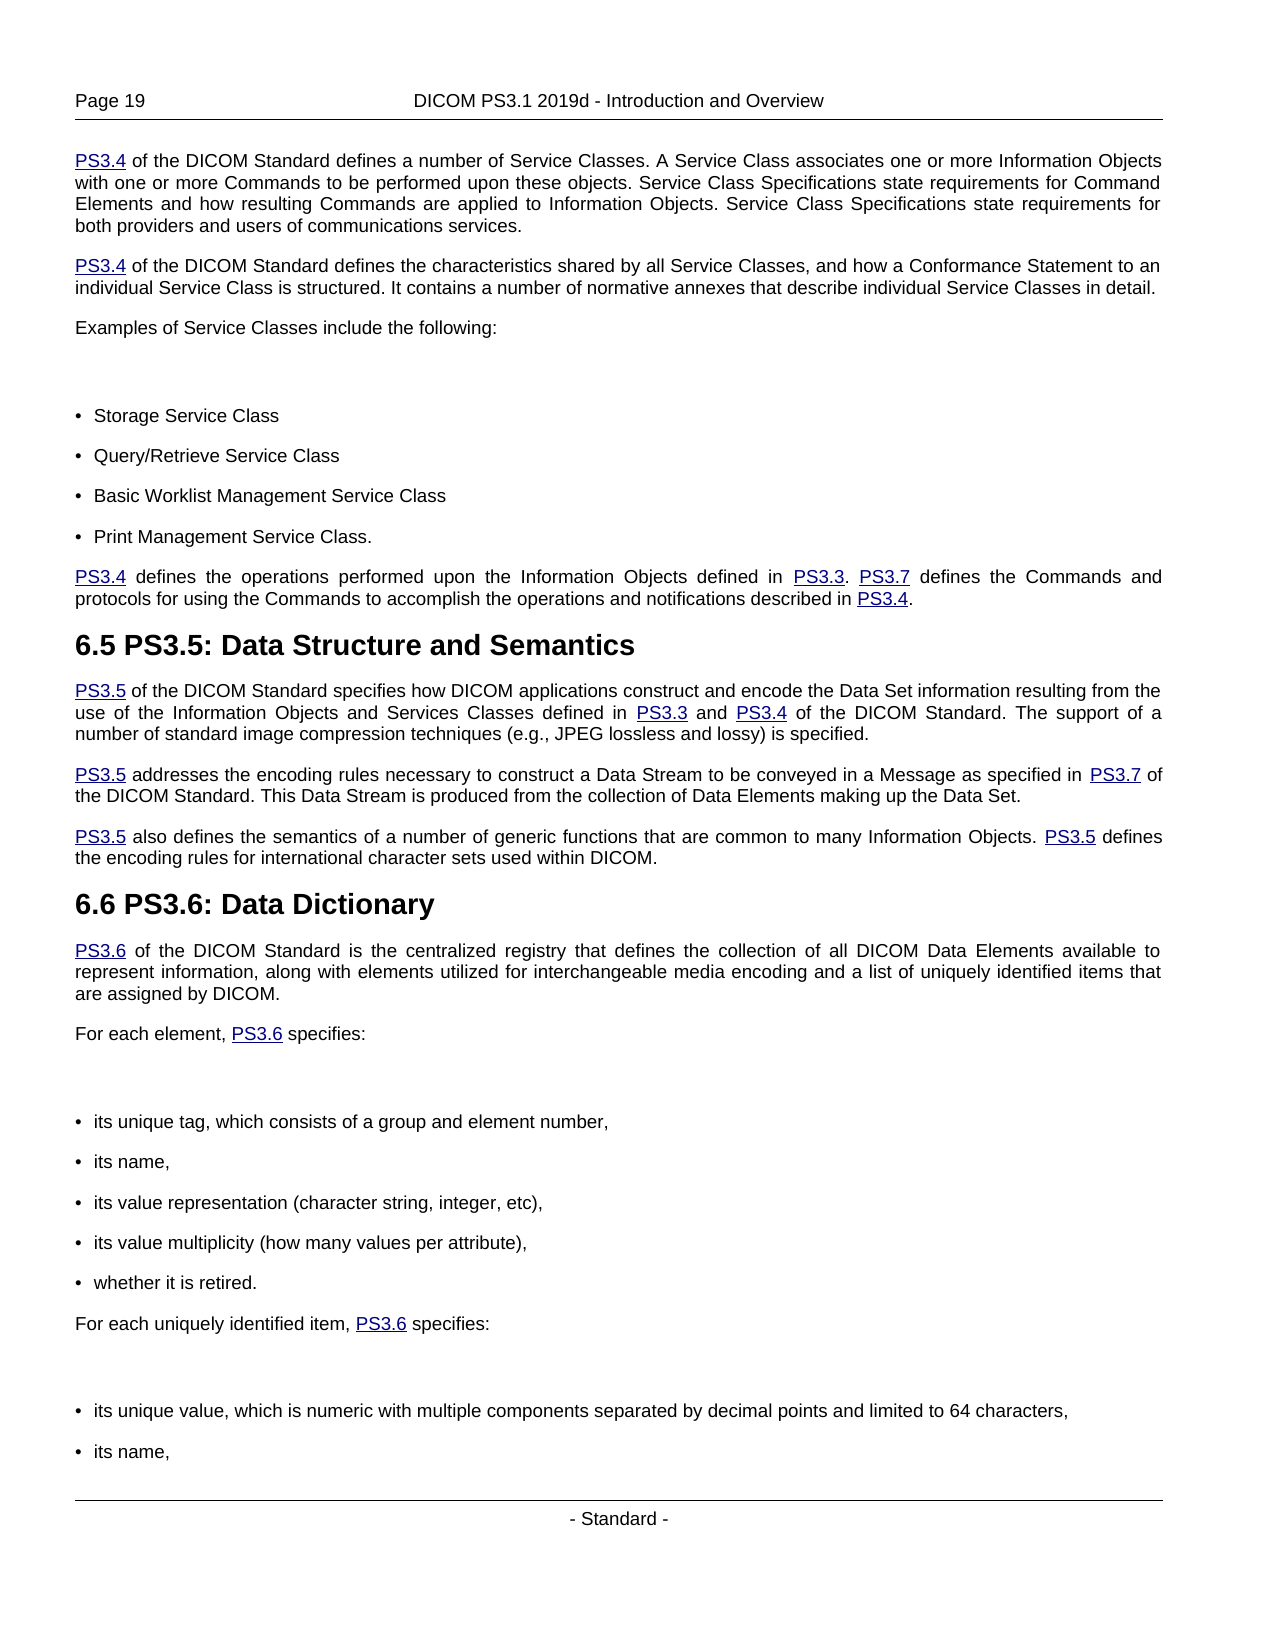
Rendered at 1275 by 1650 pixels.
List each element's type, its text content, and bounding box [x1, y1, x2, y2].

text For each uniquely identified item, PS3.6 specifies: [75, 1312, 1162, 1334]
text For each element, PS3.6 specifies: [75, 1023, 1162, 1044]
text • its unique tag, which consists of a group and element number, [75, 1111, 1162, 1132]
text Examples of Service Classes include the following: [75, 317, 1162, 338]
text PS3.5 of the DICOM Standard specifies how DICOM applications construct and encode the Data Set information resulting from the use of the Information Objects and Services Classes defined in PS3.3 and PS3.4 of the DICOM Standard. The support of a number of standard image compression techniques (e.g., JPEG lossless and lossy) is specified. [75, 680, 1162, 745]
text • whether it is retired. [75, 1272, 1162, 1294]
text PS3.4 of the DICOM Standard defines the characteristics shared by all Service Classes, and how a Conformance Statement to an individual Service Class is structured. It contains a number of normative annexes that describe individual Service Classes in detail. [75, 255, 1162, 298]
text • its value representation (character string, integer, etc), [75, 1191, 1162, 1213]
text • Query/Retrieve Service Class [75, 445, 1162, 467]
text PS3.4 of the DICOM Standard defines a number of Service Classes. A Service Class associates one or more Information Objects with one or more Commands to be performed upon these objects. Service Class Specifications state requirements for Command Elements and how resulting Commands are applied to Information Objects. Service Class Specifications state requirements for both providers and users of communications services. [75, 150, 1162, 236]
text • its unique value, which is numeric with multiple components separated by decimal points and limited to 64 characters, [75, 1400, 1162, 1422]
text PS3.4 defines the operations performed upon the Information Objects defined in PS3.3. PS3.7 defines the Commands and protocols for using the Commands to accomplish the operations and notifications described in PS3.4. [75, 566, 1162, 609]
text • Print Management Service Class. [75, 526, 1162, 547]
text • its value multiplicity (how many values per attribute), [75, 1232, 1162, 1253]
text • Basic Worklist Management Service Class [75, 485, 1162, 507]
text • its name, [75, 1441, 1162, 1462]
text PS3.6 of the DICOM Standard is the centralized registry that defines the collection of all DICOM Data Elements available to represent information, along with elements utilized for interchangeable media encoding and a list of uniquely identified items that are assigned by DICOM. [75, 939, 1162, 1004]
text 6.5 PS3.5: Data Structure and Semantics [75, 628, 1162, 661]
text • its name, [75, 1151, 1162, 1173]
text PS3.5 addresses the encoding rules necessary to construct a Data Stream to be conveyed in a Message as specified in PS3.7 of the DICOM Standard. This Data Stream is produced from the collection of Data Elements making up the Data Set. [75, 763, 1162, 807]
text • Storage Service Class [75, 405, 1162, 426]
text PS3.5 also defines the semantics of a number of generic functions that are common to many Information Objects. PS3.5 defines the encoding rules for international character sets used within DICOM. [75, 825, 1162, 868]
text 6.6 PS3.6: Data Dictionary [75, 887, 1162, 921]
